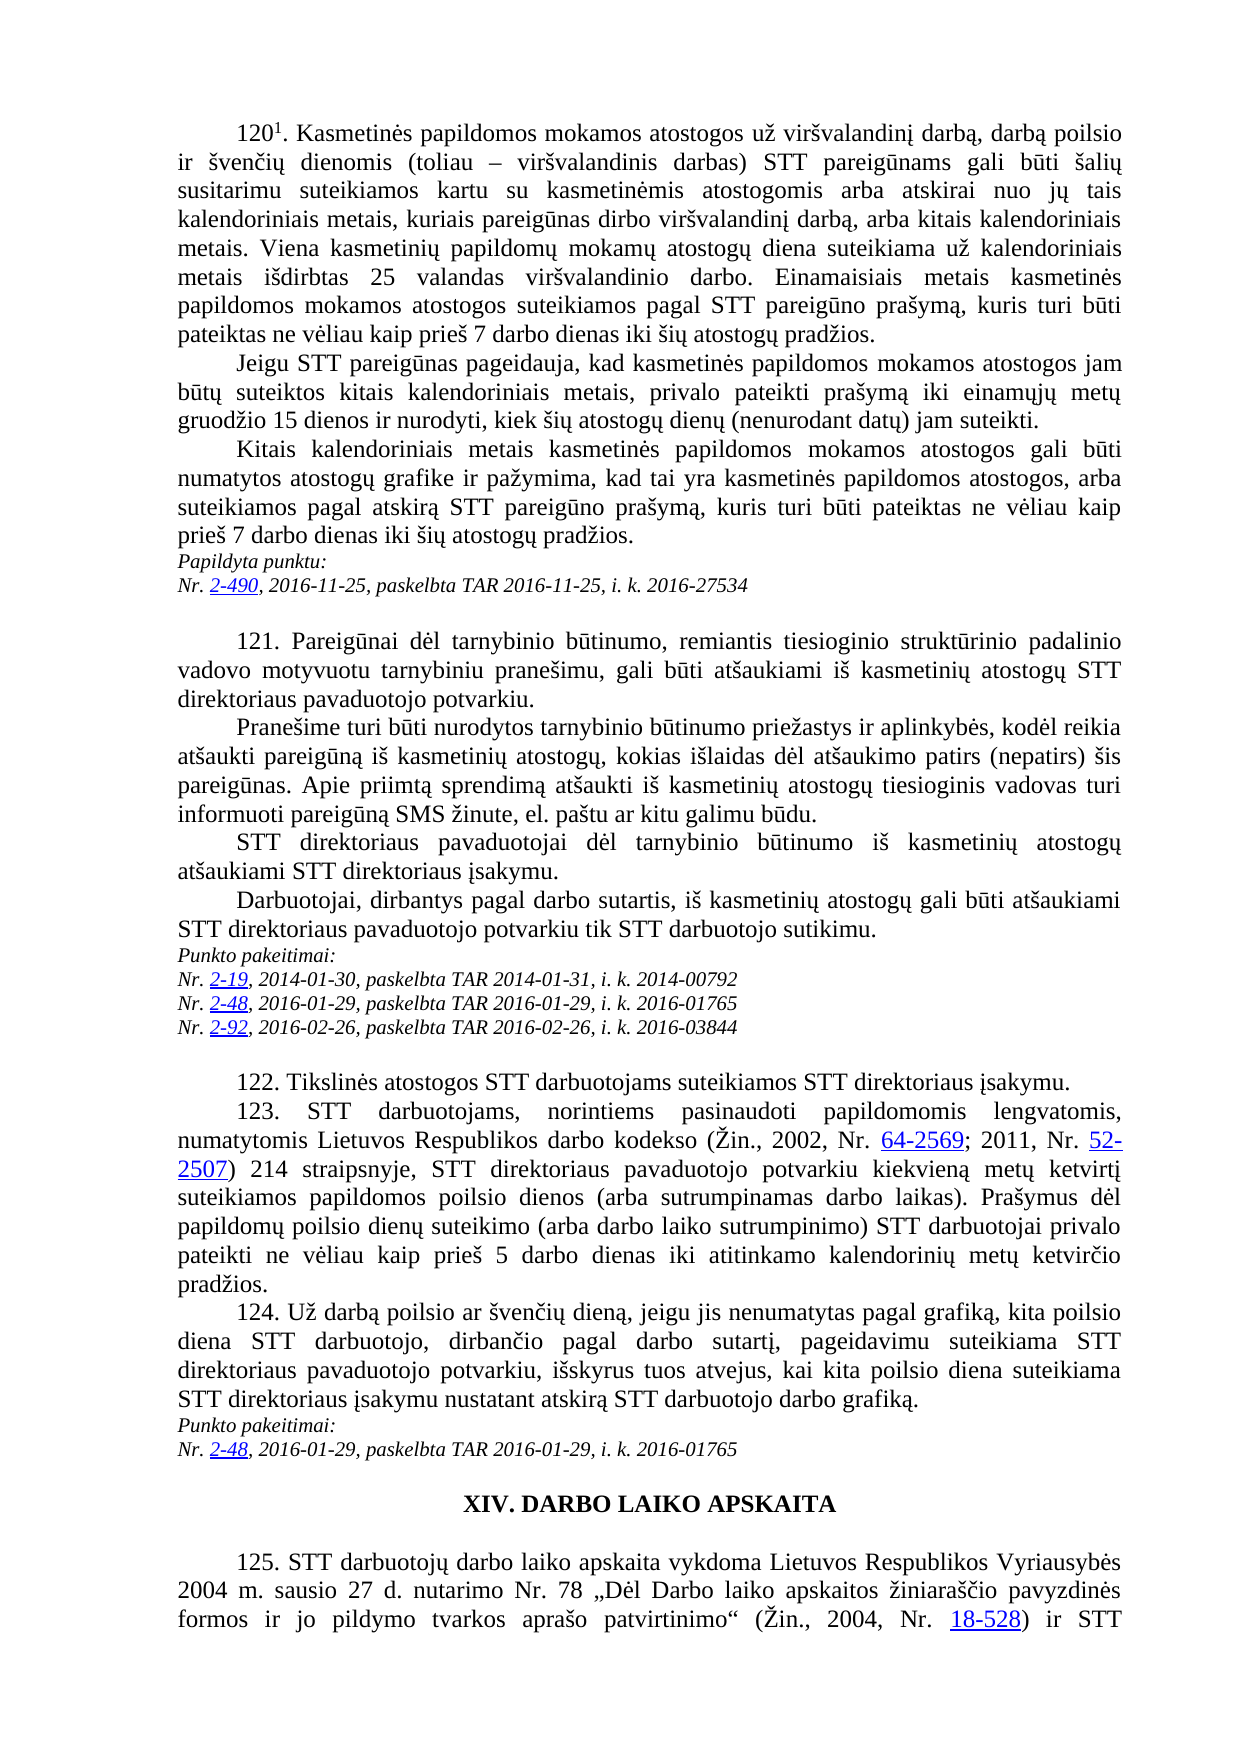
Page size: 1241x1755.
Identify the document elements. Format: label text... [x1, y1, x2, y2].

text Nr. 2-48, 2016-01-29, paskelbta TAR 2016-01-29, i. k. 2016-01765 [177, 1437, 1122, 1461]
text Jeigu STT pareigūnas pageidauja, kad kasmetinės papildomos mokamos atostogos jam būtų suteiktos kitais kalendoriniais metais, privalo pateikti prašymą iki einamųjų metų gruodžio 15 dienos ir nurodyti, kiek šių atostogų dienų (nenurodant datų) jam suteikti. [177, 348, 1122, 434]
text Darbuotojai, dirbantys pagal darbo sutartis, iš kasmetinių atostogų gali būti atšaukiami STT direktoriaus pavaduotojo potvarkiu tik STT darbuotojo sutikimu. [177, 885, 1122, 942]
text Punkto pakeitimai: [177, 1412, 1122, 1437]
text STT direktoriaus pavaduotojai dėl tarnybinio būtinumo iš kasmetinių atostogų atšaukiami STT direktoriaus įsakymu. [177, 827, 1122, 885]
text Nr. 2-19, 2014-01-30, paskelbta TAR 2014-01-31, i. k. 2014-00792 [177, 967, 1122, 991]
text Nr. 2-48, 2016-01-29, paskelbta TAR 2016-01-29, i. k. 2016-01765 [177, 991, 1122, 1015]
text 1201. Kasmetinės papildomos mokamos atostogos už viršvalandinį darbą, darbą poilsio ir švenčių dienomis (toliau – viršvalandinis darbas) STT pareigūnams gali būti šalių susitarimu suteikiamos kartu su kasmetinėmis atostogomis arba atskirai nuo jų tais kalendoriniais metais, kuriais pareigūnas dirbo viršvalandinį darbą, arba kitais kalendoriniais metais. Viena kasmetinių papildomų mokamų atostogų diena suteikiama už kalendoriniais metais išdirbtas 25 valandas viršvalandinio darbo. Einamaisiais metais kasmetinės papildomos mokamos atostogos suteikiamos pagal STT pareigūno prašymą, kuris turi būti pateiktas ne vėliau kaip prieš 7 darbo dienas iki šių atostogų pradžios. [177, 118, 1122, 348]
text Kitais kalendoriniais metais kasmetinės papildomos mokamos atostogos gali būti numatytos atostogų grafike ir pažymima, kad tai yra kasmetinės papildomos atostogos, arba suteikiamos pagal atskirą STT pareigūno prašymą, kuris turi būti pateiktas ne vėliau kaip prieš 7 darbo dienas iki šių atostogų pradžios. [177, 434, 1122, 549]
text 121. Pareigūnai dėl tarnybinio būtinumo, remiantis tiesioginio struktūrinio padalinio vadovo motyvuotu tarnybiniu pranešimu, gali būti atšaukiami iš kasmetinių atostogų STT direktoriaus pavaduotojo potvarkiu. [177, 626, 1122, 712]
text XIV. DARBO LAIKO APSKAITA [177, 1489, 1122, 1518]
text 123. STT darbuotojams, norintiems pasinaudoti papildomomis lengvatomis, numatytomis Lietuvos Respublikos darbo kodekso (Žin., 2002, Nr. 64-2569; 2011, Nr. 52-2507) 214 straipsnyje, STT direktoriaus pavaduotojo potvarkiu kiekvieną metų ketvirtį suteikiamos papildomos poilsio dienos (arba sutrumpinamas darbo laikas). Prašymus dėl papildomų poilsio dienų suteikimo (arba darbo laiko sutrumpinimo) STT darbuotojai privalo pateikti ne vėliau kaip prieš 5 darbo dienas iki atitinkamo kalendorinių metų ketvirčio pradžios. [177, 1096, 1122, 1297]
text 125. STT darbuotojų darbo laiko apskaita vykdoma Lietuvos Respublikos Vyriausybės 2004 m. sausio 27 d. nutarimo Nr. 78 „Dėl Darbo laiko apskaitos žiniaraščio pavyzdinės formos ir jo pildymo tvarkos aprašo patvirtinimo“ (Žin., 2004, Nr. 18-528) ir STT [177, 1547, 1122, 1633]
text Nr. 2-92, 2016-02-26, paskelbta TAR 2016-02-26, i. k. 2016-03844 [177, 1015, 1122, 1039]
text 124. Už darbą poilsio ar švenčių dieną, jeigu jis nenumatytas pagal grafiką, kita poilsio diena STT darbuotojo, dirbančio pagal darbo sutartį, pageidavimu suteikiama STT direktoriaus pavaduotojo potvarkiu, išskyrus tuos atvejus, kai kita poilsio diena suteikiama STT direktoriaus įsakymu nustatant atskirą STT darbuotojo darbo grafiką. [177, 1297, 1122, 1412]
text Pranešime turi būti nurodytos tarnybinio būtinumo priežastys ir aplinkybės, kodėl reikia atšaukti pareigūną iš kasmetinių atostogų, kokias išlaidas dėl atšaukimo patirs (nepatirs) šis pareigūnas. Apie priimtą sprendimą atšaukti iš kasmetinių atostogų tiesioginis vadovas turi informuoti pareigūną SMS žinute, el. paštu ar kitu galimu būdu. [177, 712, 1122, 827]
text Punkto pakeitimai: [177, 942, 1122, 967]
text Papildyta punktu: [177, 549, 1122, 573]
text 122. Tikslinės atostogos STT darbuotojams suteikiamos STT direktoriaus įsakymu. [177, 1067, 1122, 1096]
text Nr. 2-490, 2016-11-25, paskelbta TAR 2016-11-25, i. k. 2016-27534 [177, 573, 1122, 597]
